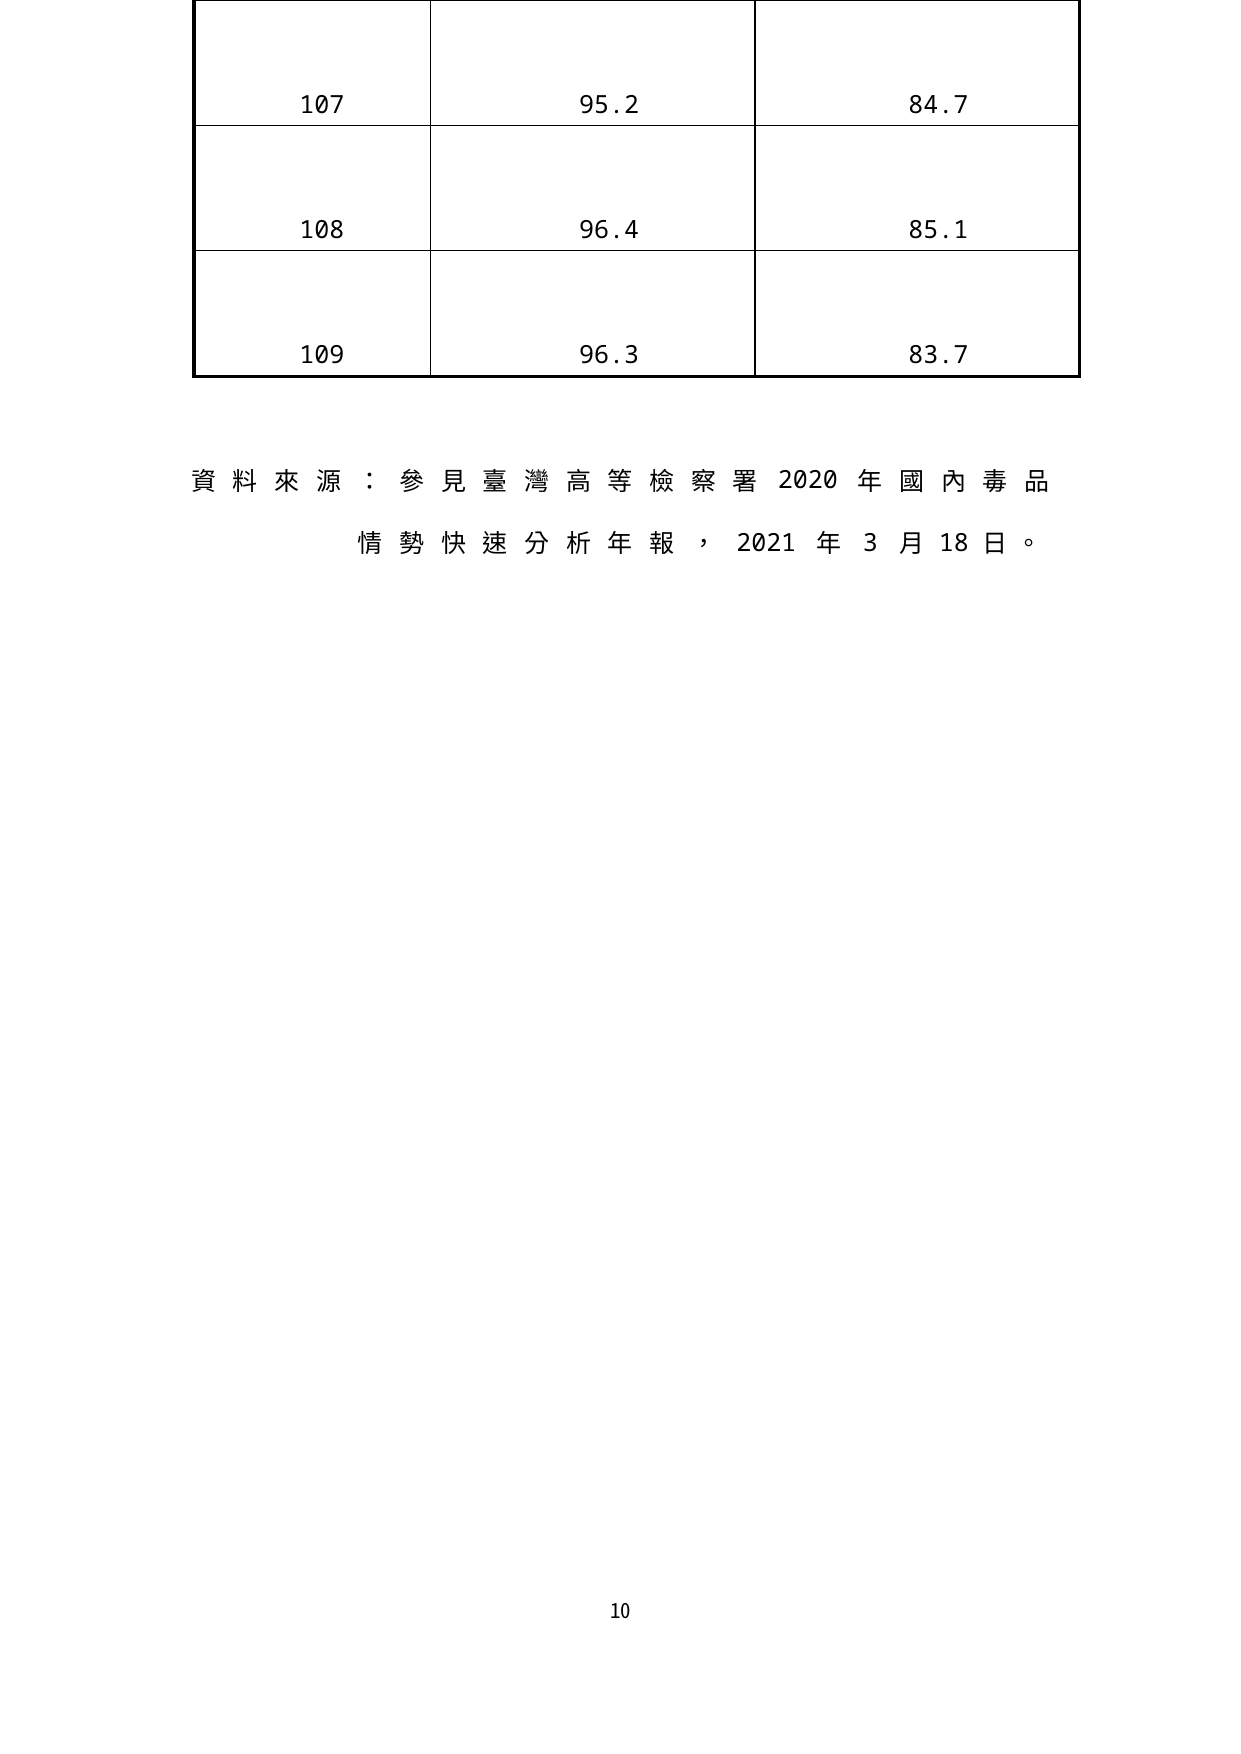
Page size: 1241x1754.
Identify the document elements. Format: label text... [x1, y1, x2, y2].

table_cell 85.1 [756, 126, 1078, 250]
table_cell 107 [196, 1, 430, 125]
table_cell 84.7 [756, 1, 1078, 125]
text 資料來源：參見臺灣高等檢察署2020年國內毒品情勢快速分析年報，2021年3月18日。 [183, 437, 1058, 562]
table_cell 95.2 [431, 1, 754, 125]
table_cell 83.7 [756, 251, 1078, 375]
table_cell 96.4 [431, 126, 754, 250]
table_cell 108 [196, 126, 430, 250]
table_cell 96.3 [431, 251, 754, 375]
table_cell 109 [196, 251, 430, 375]
